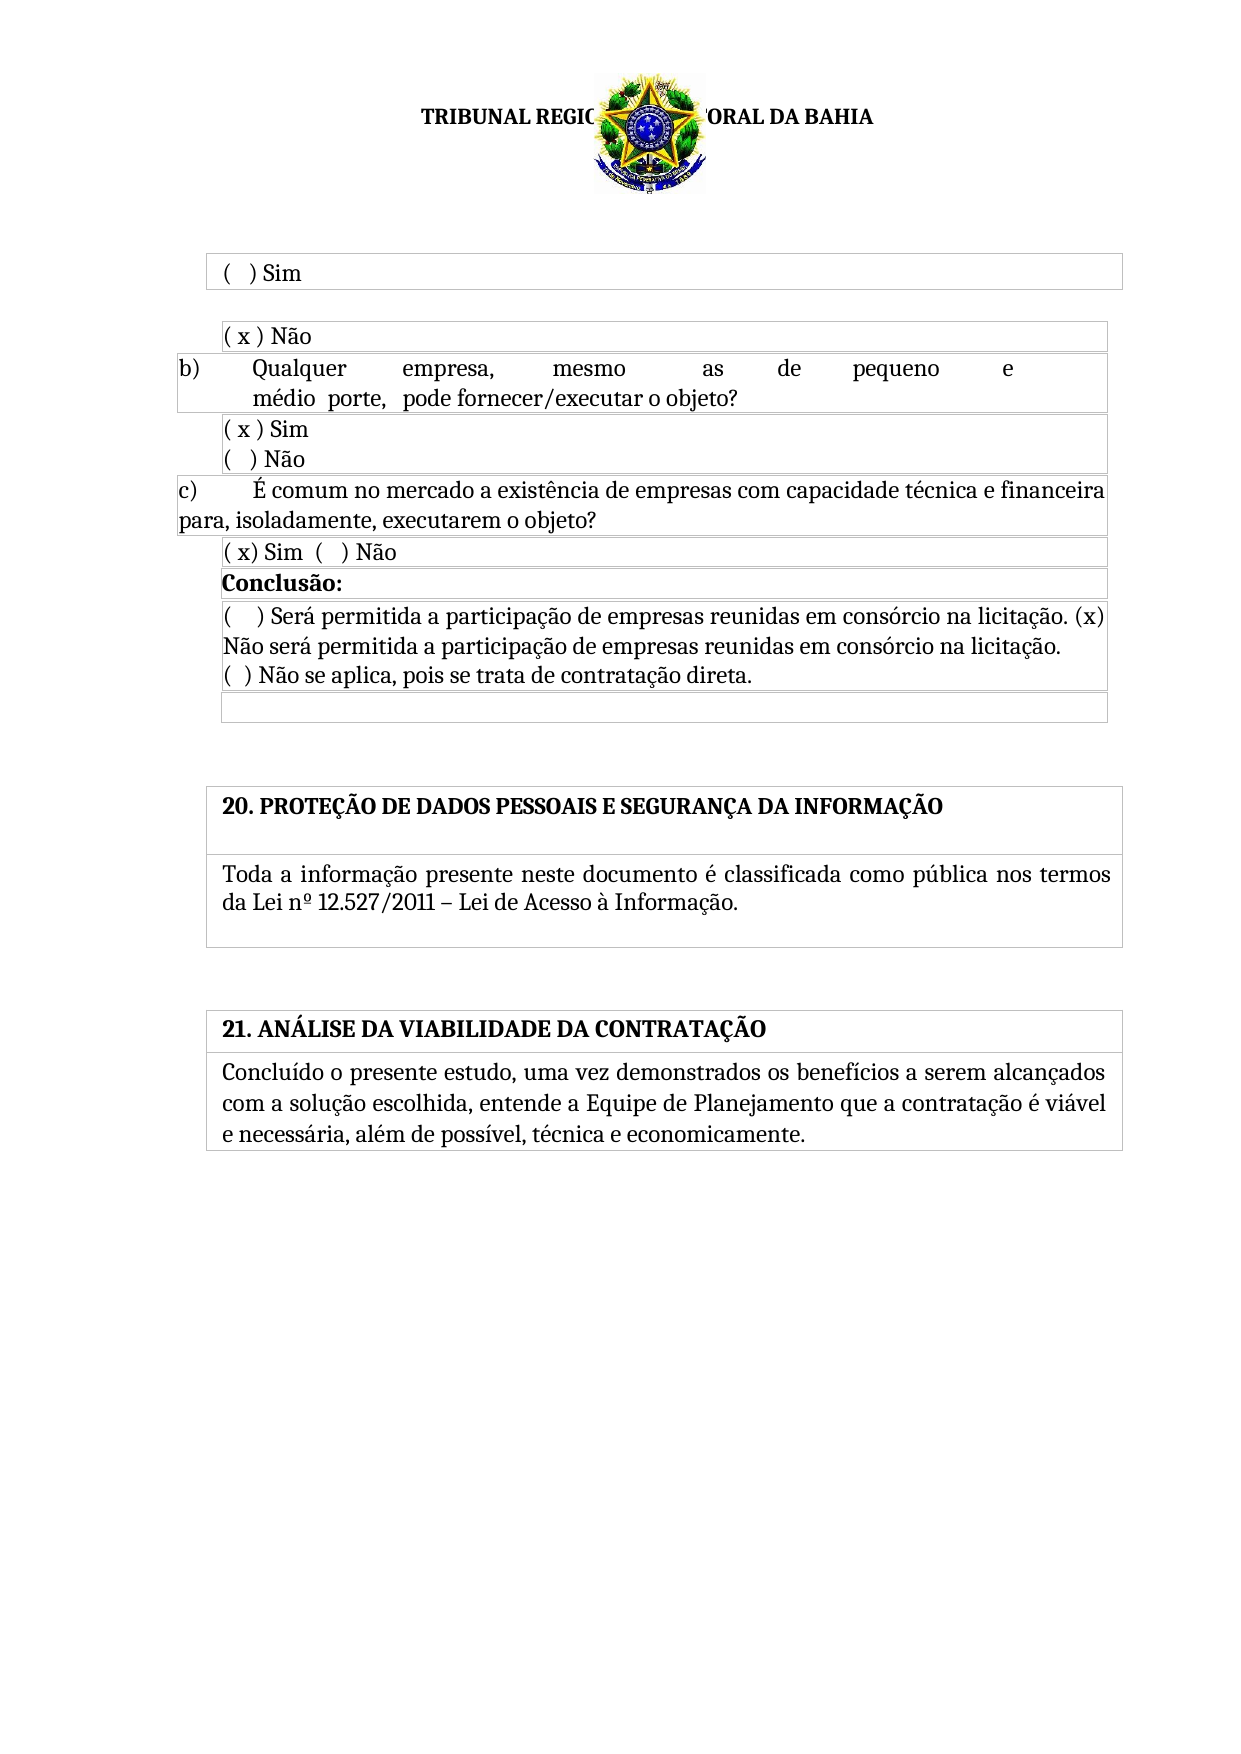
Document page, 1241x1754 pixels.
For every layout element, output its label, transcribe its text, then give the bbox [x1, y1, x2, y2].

text ( x ) Sim [223, 415, 1107, 444]
text Conclusão: [222, 569, 1107, 598]
list É comum no mercado a existência de empresas com capacidade técnica e financeira para, isoladamente, executarem o objeto? [178, 476, 1107, 535]
text ( x) Sim ( ) Não [223, 538, 1107, 566]
text ( ) Será permitida a participação de empresas reunidas em consórcio na licitação. (x) Não será permitida a participação de empresas reunidas em consórcio na licitação. [223, 602, 1107, 660]
table_header 20. PROTEÇÃO DE DADOS PESSOAIS E SEGURANÇA DA INFORMAÇÃO [207, 787, 1122, 853]
table_cell Toda a informação presente neste documento é classificada como pública nos termos da Lei nº 12.527/2011 – Lei de Acesso à Informação. [207, 855, 1122, 947]
table_cell Concluído o presente estudo, uma vez demonstrados os benefícios a serem alcançados com a solução escolhida, entende a Equipe de Planejamento que a contratação é viável e necessária, além de possível, técnica e economicamente. [207, 1053, 1122, 1150]
text ( ) Não [223, 444, 1107, 473]
text ( x ) Não [223, 322, 1107, 351]
text ( ) Não se aplica, pois se trata de contratação direta. [223, 660, 1107, 690]
table_header 21. ANÁLISE DA VIABILIDADE DA CONTRATAÇÃO [207, 1011, 1122, 1052]
table_cell ( ) Sim [207, 254, 1122, 289]
list Qualquer empresa, mesmo as de pequeno e médio porte, pode fornecer/executar o objeto? [178, 354, 1107, 412]
